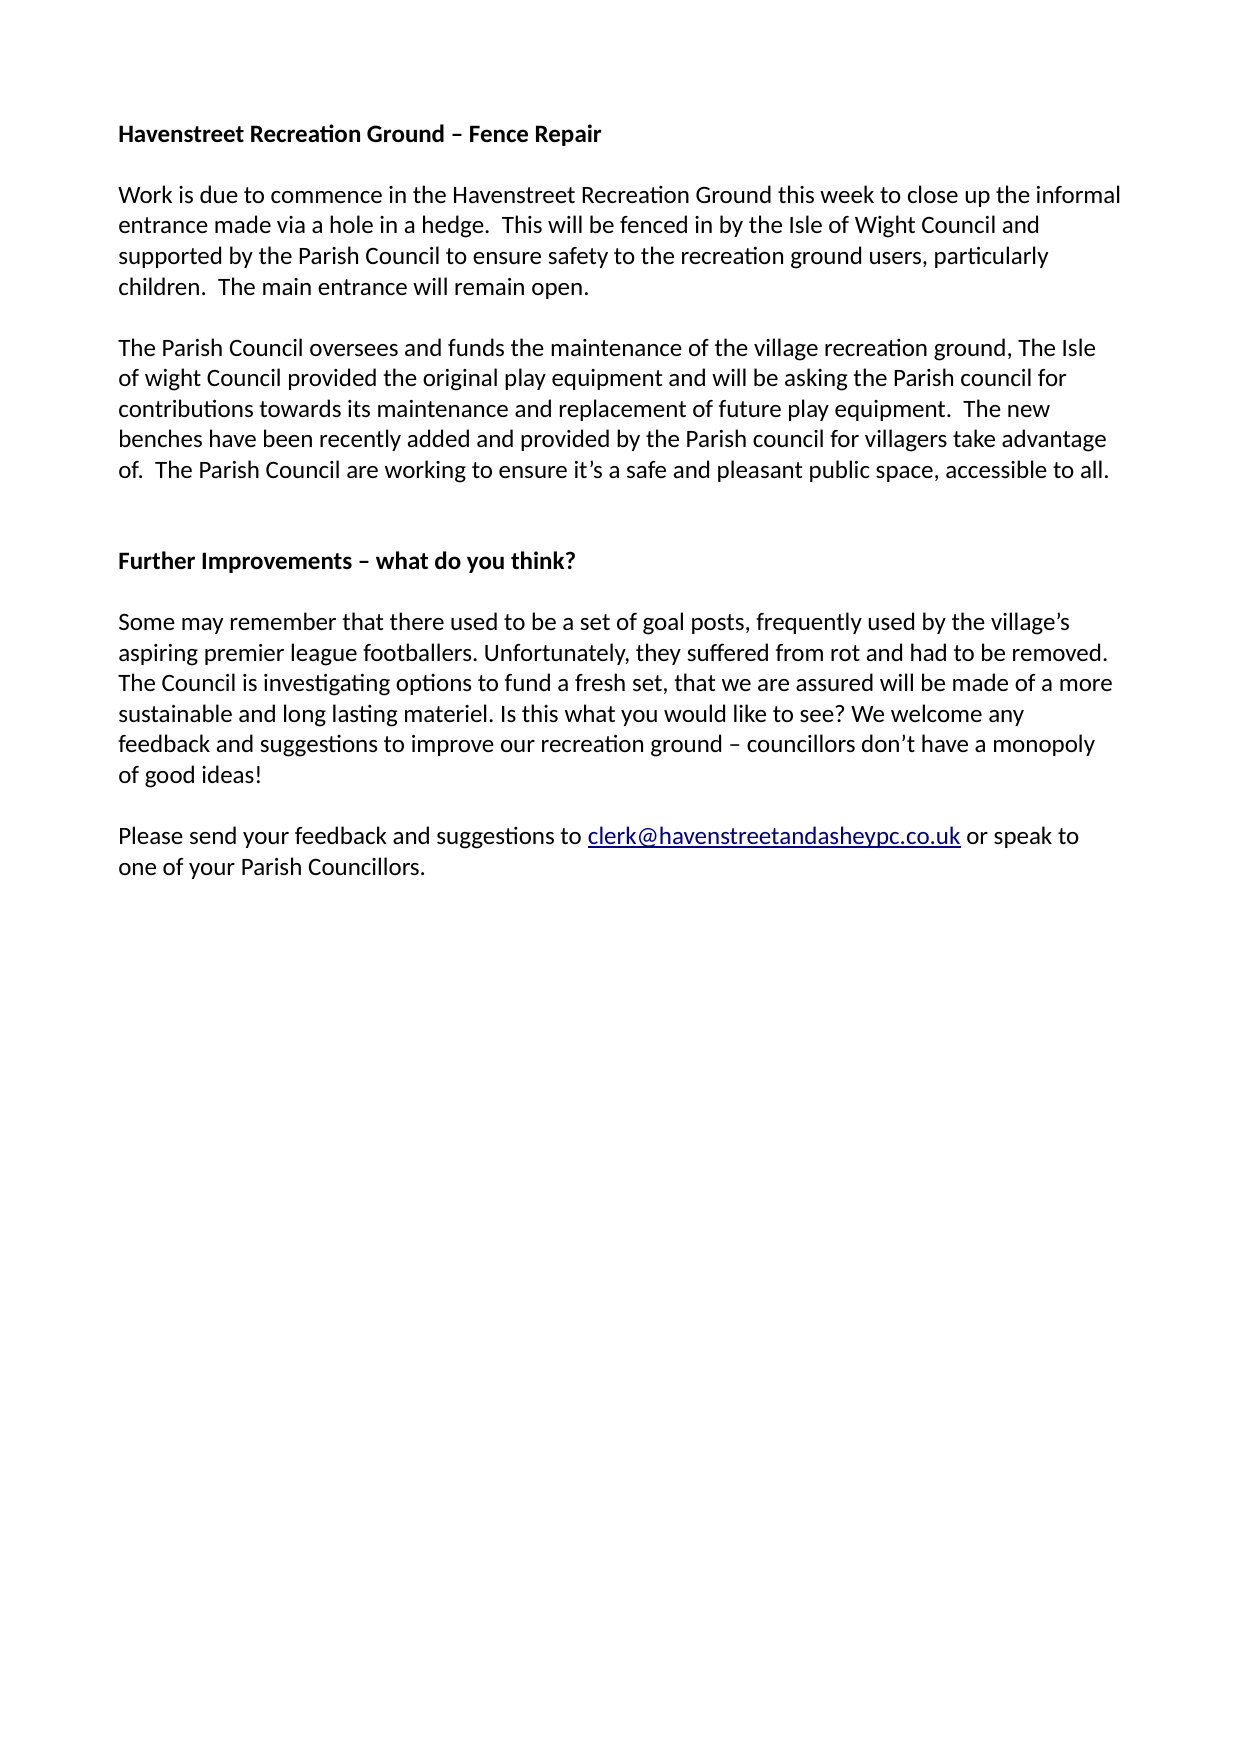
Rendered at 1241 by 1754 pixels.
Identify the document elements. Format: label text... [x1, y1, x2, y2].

text Work is due to commence in the Havenstreet Recreation Ground this week to close up the informal entrance made via a hole in a hedge. This will be fenced in by the Isle of Wight Council and supported by the Parish Council to ensure safety to the recreation ground users, particularly children. The main entrance will remain open. [118, 179, 1122, 301]
text Further Improvements – what do you think? [118, 545, 1122, 576]
text The Parish Council oversees and funds the maintenance of the village recreation ground, The Isle of wight Council provided the original play equipment and will be asking the Parish council for contributions towards its maintenance and replacement of future play equipment. The new benches have been recently added and provided by the Parish council for villagers take advantage of. The Parish Council are working to ensure it’s a safe and pleasant public space, accessible to all. [118, 332, 1122, 484]
text Some may remember that there used to be a set of goal posts, frequently used by the village’s aspiring premier league footballers. Unfortunately, they suffered from rot and had to be removed. The Council is investigating options to fund a fresh set, that we are assured will be made of a more sustainable and long lasting materiel. Is this what you would like to see? We welcome any feedback and suggestions to improve our recreation ground – councillors don’t have a monopoly of good ideas! [118, 606, 1122, 789]
text Havenstreet Recreation Ground – Fence Repair [118, 118, 1122, 149]
text Please send your feedback and suggestions to clerk@havenstreetandasheypc.co.uk or speak to one of your Parish Councillors. [118, 820, 1122, 881]
